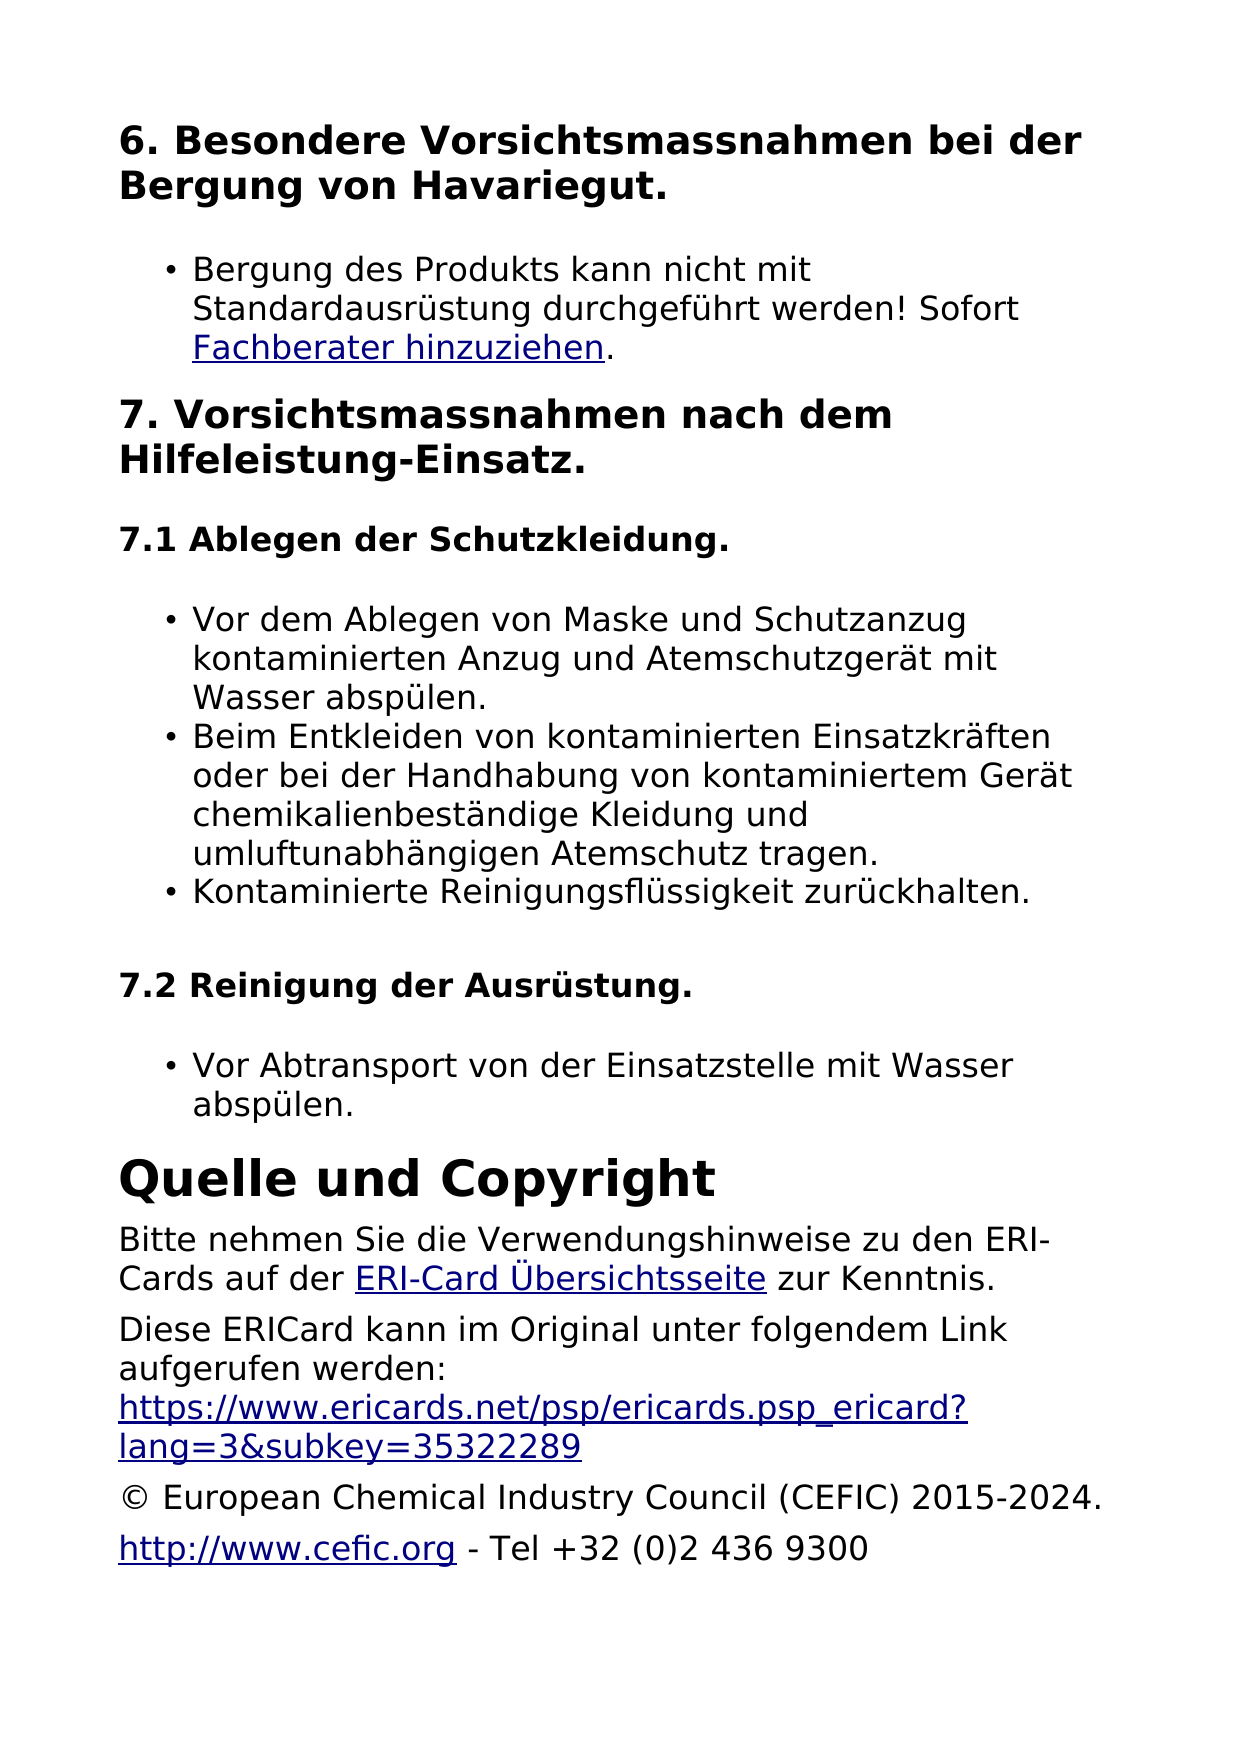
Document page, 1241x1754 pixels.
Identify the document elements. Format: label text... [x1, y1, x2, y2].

list Bergung des Produkts kann nicht mit Standardausrüstung durchgeführt werden! Sofort Fachberater hinzuziehen. [177, 251, 1122, 367]
list Beim Entkleiden von kontaminierten Einsatzkräften oder bei der Handhabung von kontaminiertem Gerät chemikalienbeständige Kleidung und umluftunabhängigen Atemschutz tragen. [177, 717, 1122, 873]
list Vor Abtransport von der Einsatzstelle mit Wasser abspülen. [177, 1047, 1122, 1125]
subtitle 6. Besondere Vorsichtsmassnahmen bei der Bergung von Havariegut. [118, 118, 1122, 208]
text http://www.cefic.org - Tel +32 (0)2 436 9300 [118, 1530, 1122, 1569]
text © European Chemical Industry Council (CEFIC) 2015-2024. [118, 1478, 1122, 1517]
text Diese ERICard kann im Original unter folgendem Link aufgerufen werden: https://www.ericards.net/psp/ericards.psp_ericard?lang=3&subkey=35322289 [118, 1311, 1122, 1466]
subtitle 7.1 Ablegen der Schutzkleidung. [118, 520, 1122, 559]
text Bitte nehmen Sie die Verwendungshinweise zu den ERI-Cards auf der ERI-Card Übersichtsseite zur Kenntnis. [118, 1220, 1122, 1298]
text [118, 1581, 1122, 1620]
list Vor dem Ablegen von Maske und Schutzanzug kontaminierten Anzug und Atemschutzgerät mit Wasser abspülen. [177, 601, 1122, 717]
subtitle 7. Vorsichtsmassnahmen nach dem Hilfeleistung-Einsatz. [118, 392, 1122, 482]
subtitle 7.2 Reinigung der Ausrüstung. [118, 966, 1122, 1005]
list Kontaminierte Reinigungsflüssigkeit zurückhalten. [177, 873, 1122, 912]
subtitle Quelle und Copyright [118, 1150, 1122, 1208]
